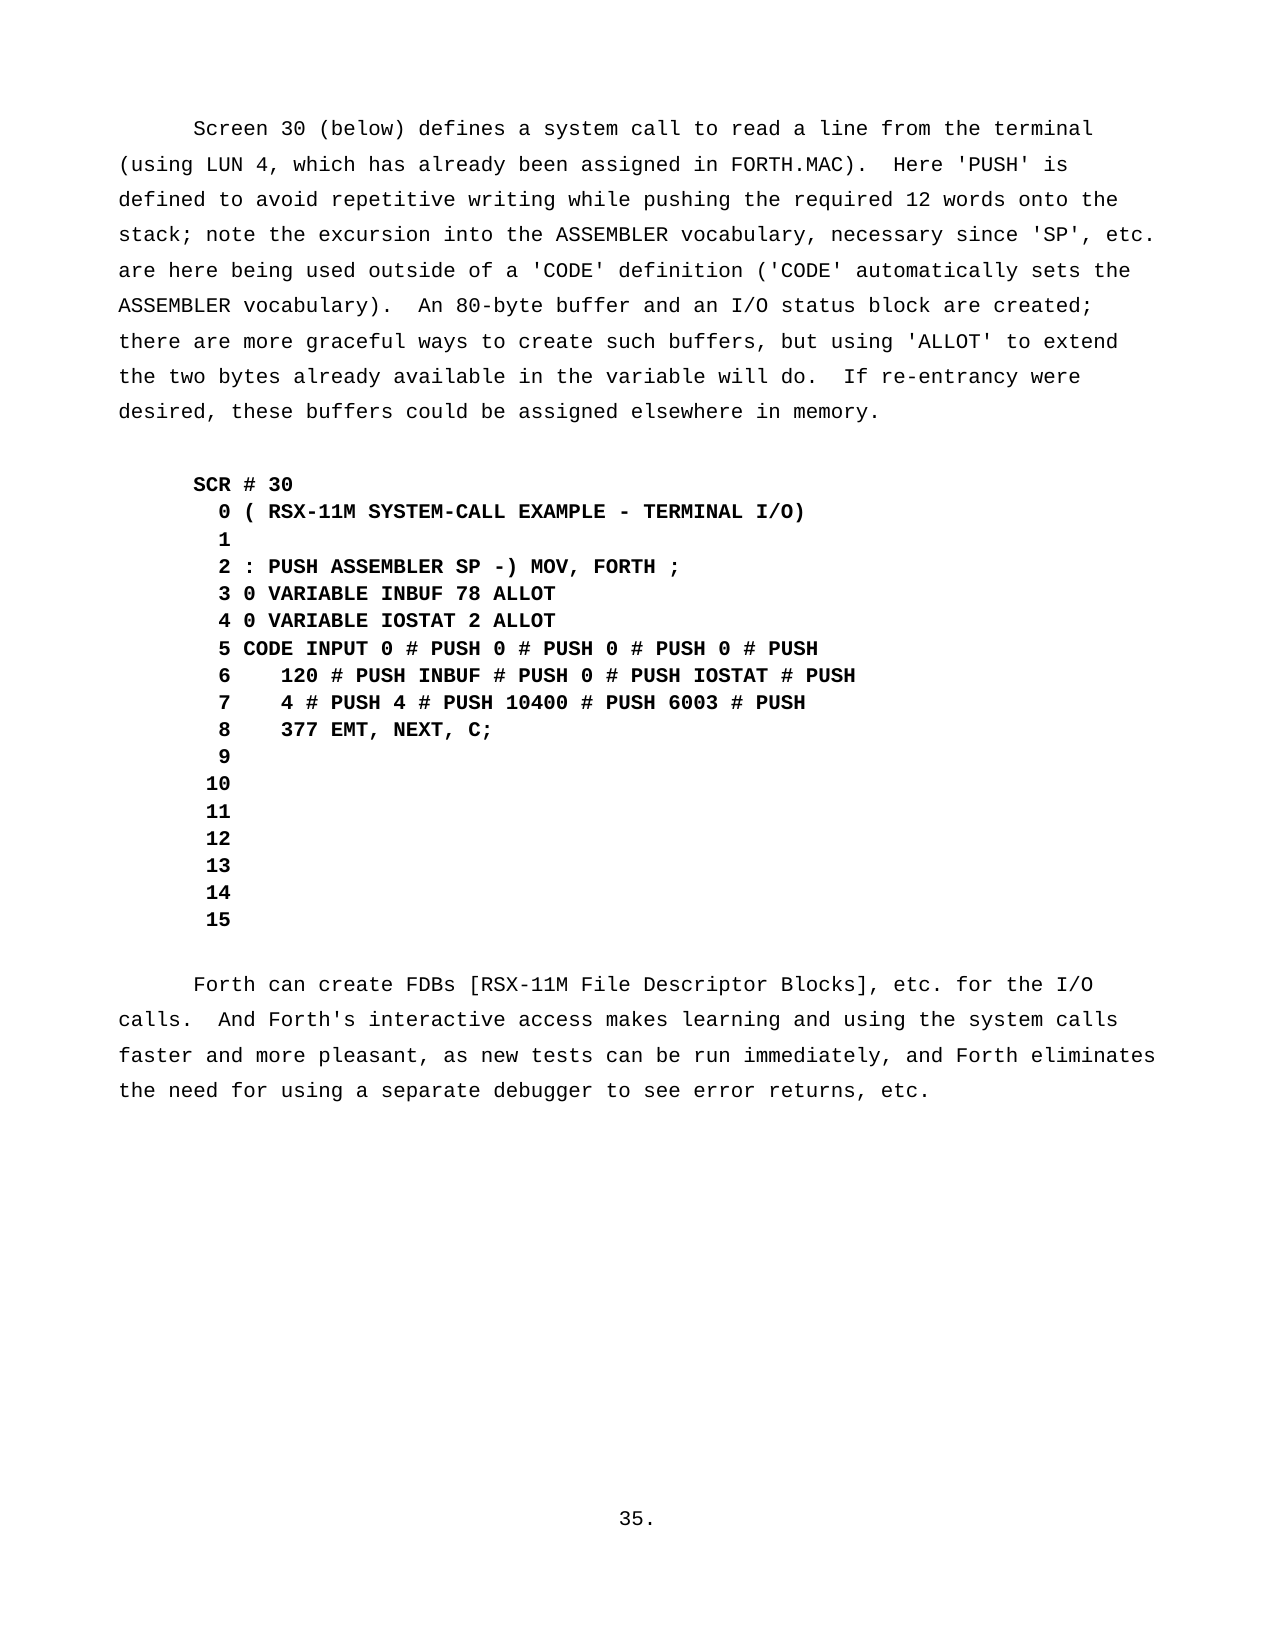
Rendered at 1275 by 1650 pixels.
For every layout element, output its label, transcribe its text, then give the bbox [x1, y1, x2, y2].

text 0 ( RSX-11M SYSTEM-CALL EXAMPLE - TERMINAL I/O) [193, 502, 1157, 525]
text Screen 30 (below) defines a system call to read a line from the terminal (using LUN 4, which has already been assigned in FORTH.MAC). Here 'PUSH' is defined to avoid repetitive writing while pushing the required 12 words onto the stack; note the excursion into the ASSEMBLER vocabulary, necessary since 'SP', etc. are here being used outside of a 'CODE' definition ('CODE' automatically sets the ASSEMBLER vocabulary). An 80-byte buffer and an I/O status block are created; there are more graceful ways to create such buffers, but using 'ALLOT' to extend the two bytes already available in the variable will do. If re-entrancy were desired, these buffers could be assigned elsewhere in memory. [118, 118, 1157, 425]
text 6 120 # PUSH INBUF # PUSH 0 # PUSH IOSTAT # PUSH [193, 665, 1157, 688]
text 8 377 EMT, NEXT, C; [193, 719, 1157, 743]
text 11 [193, 801, 1157, 824]
text 4 0 VARIABLE IOSTAT 2 ALLOT [193, 610, 1157, 634]
text 13 [193, 855, 1157, 879]
text 15 [193, 909, 1157, 933]
text 9 [193, 746, 1157, 770]
text 7 4 # PUSH 4 # PUSH 10400 # PUSH 6003 # PUSH [193, 692, 1157, 716]
text 3 0 VARIABLE INBUF 78 ALLOT [193, 583, 1157, 607]
text 5 CODE INPUT 0 # PUSH 0 # PUSH 0 # PUSH 0 # PUSH [193, 637, 1157, 661]
text 14 [193, 882, 1157, 906]
text 2 : PUSH ASSEMBLER SP -) MOV, FORTH ; [193, 556, 1157, 579]
text 12 [193, 828, 1157, 851]
text SCR # 30 [193, 474, 1157, 498]
text Forth can create FDBs [RSX-11M File Descriptor Blocks], etc. for the I/O calls. And Forth's interactive access makes learning and using the system calls faster and more pleasant, as new tests can be run immediately, and Forth eliminates the need for using a separate debugger to see error returns, etc. [118, 974, 1157, 1104]
text 10 [193, 773, 1157, 797]
text 1 [193, 529, 1157, 552]
